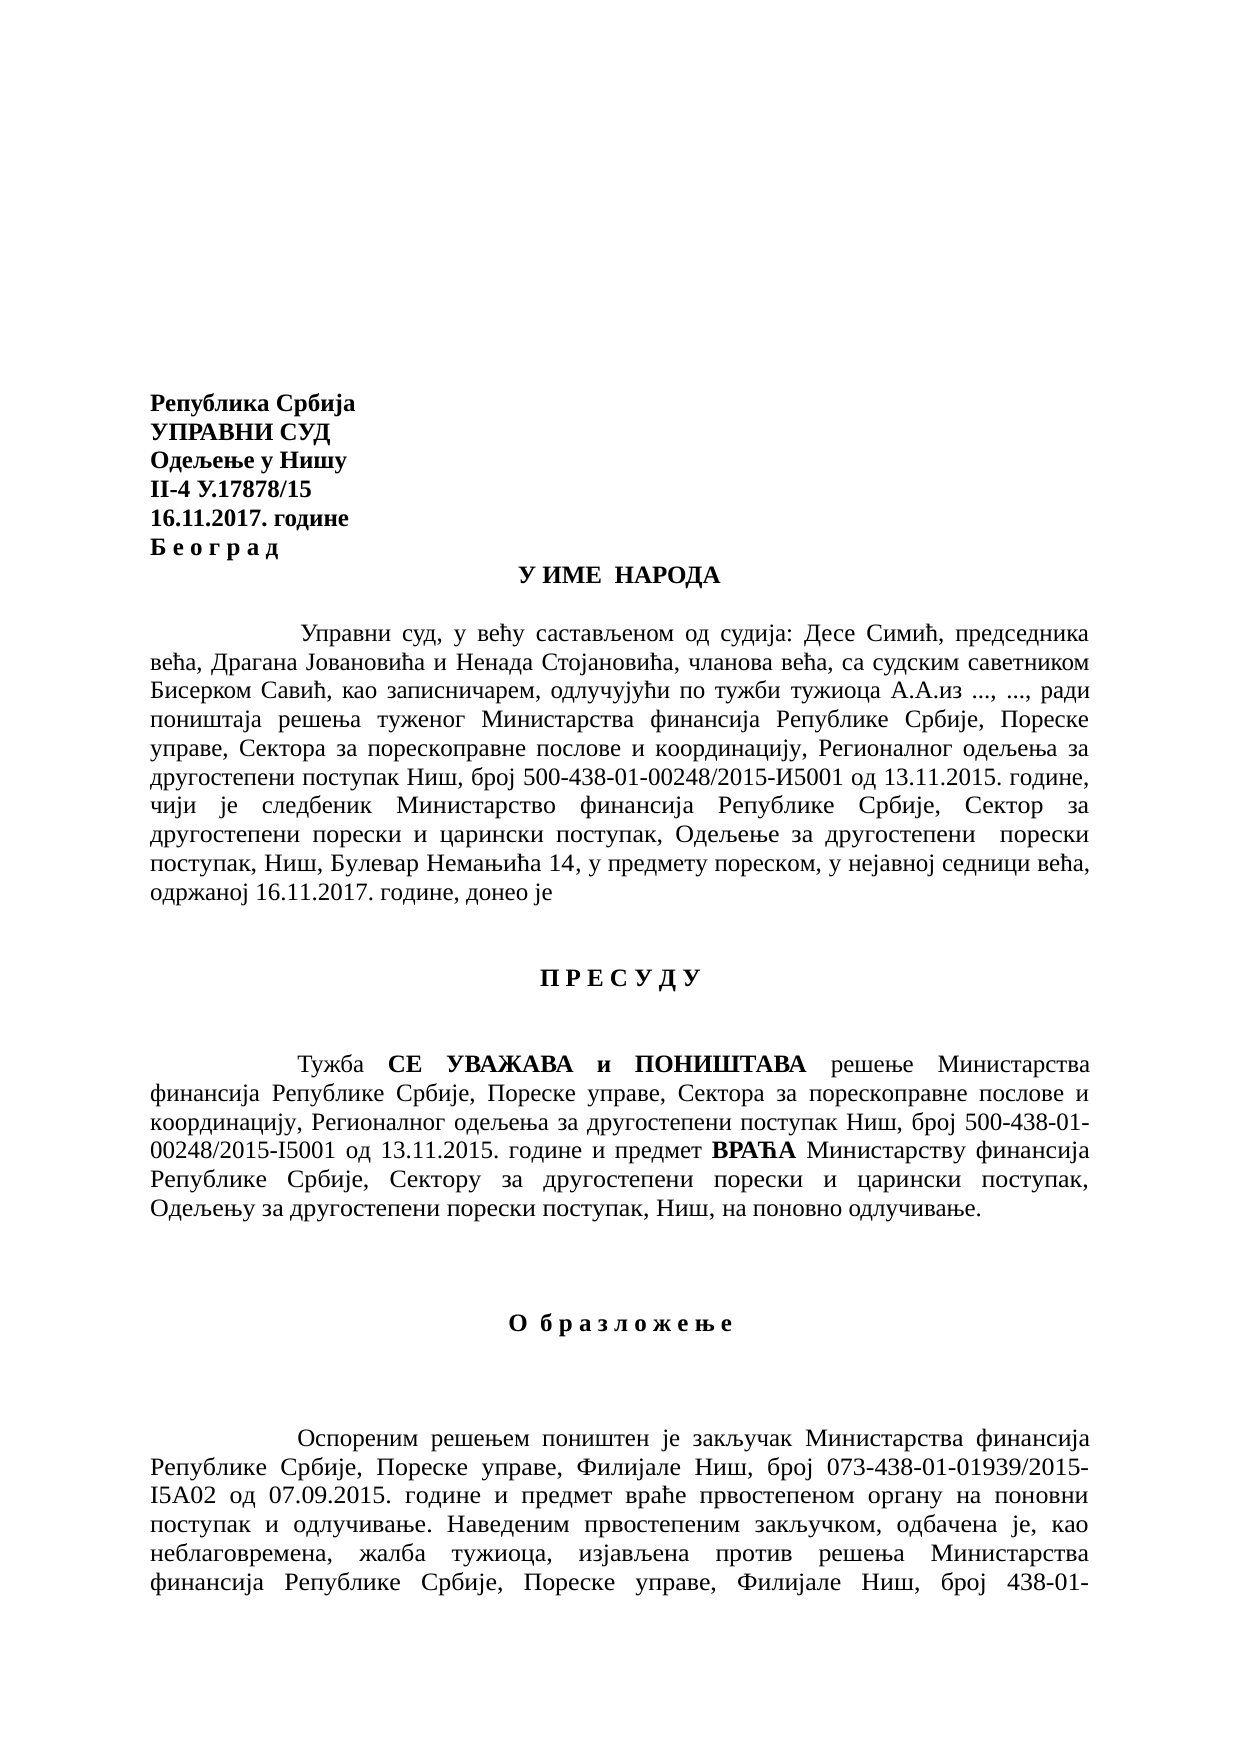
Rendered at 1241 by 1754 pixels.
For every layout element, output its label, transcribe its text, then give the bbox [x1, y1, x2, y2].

text О б р а з л о ж е њ е [150, 1308, 1090, 1337]
text II-4 У.17878/15 [150, 474, 1090, 503]
text У ИМЕ НАРОДА [150, 560, 1090, 589]
text Управни суд, у већу састављеном од судија: Десе Симић, председника већа, Драгана Јовановића и Ненада Стојановића, чланова већа, са судским саветником Бисерком Савић, као записничарем, одлучујући по тужби тужиоца А.А.из ..., ..., ради поништаја решења туженог Министарства финансија Републике Србије, Пореске управе, Сектора за порескоправне послове и координацију, Регионалног одељења за другостепени поступак Ниш, број 500-438-01-00248/2015-И5001 од 13.11.2015. године, чији је следбеник Министарство финансија Републике Србије, Сектор за другостепени порески и царински поступак, Одељење за другостепени порески поступак, Ниш, Булевар Немањића 14, у предмету пореском, у нејавној седници већа, одржаној 16.11.2017. године, донео је [150, 618, 1090, 905]
text Тужба СЕ УВАЖАВА и ПОНИШТАВА решење Министарства финансија Републике Србије, Пореске управе, Сектора за порескоправне послове и координацију, Регионалног одељења за другостепени поступак Ниш, број 500-438-01-00248/2015-I5001 од 13.11.2015. године и предмет ВРАЋА Министарству финансија Републике Србије, Сектору за другостепени порески и царински поступак, Одељењу за другостепени порески поступак, Ниш, на поновно одлучивање. [150, 1049, 1090, 1222]
text Одељење у Нишу [150, 445, 1090, 474]
text Оспореним решењем поништен је закључак Министарства финансија Републике Србије, Пореске управе, Филијале Ниш, број 073-438-01-01939/2015-I5A02 од 07.09.2015. године и предмет враће првостепеном органу на поновни поступак и одлучивање. Наведеним првостепеним закључком, одбачена је, као неблаговремена, жалба тужиоца, изјављена против решења Министарства финансија Републике Србије, Пореске управе, Филијале Ниш, број 438-01- [150, 1423, 1090, 1595]
text Б е о г р а д [150, 532, 1090, 560]
text 16.11.2017. године [150, 503, 1090, 532]
text Република Србија [150, 388, 1090, 417]
text П Р Е С У Д У [150, 963, 1090, 992]
text УПРАВНИ СУД [150, 417, 1090, 445]
